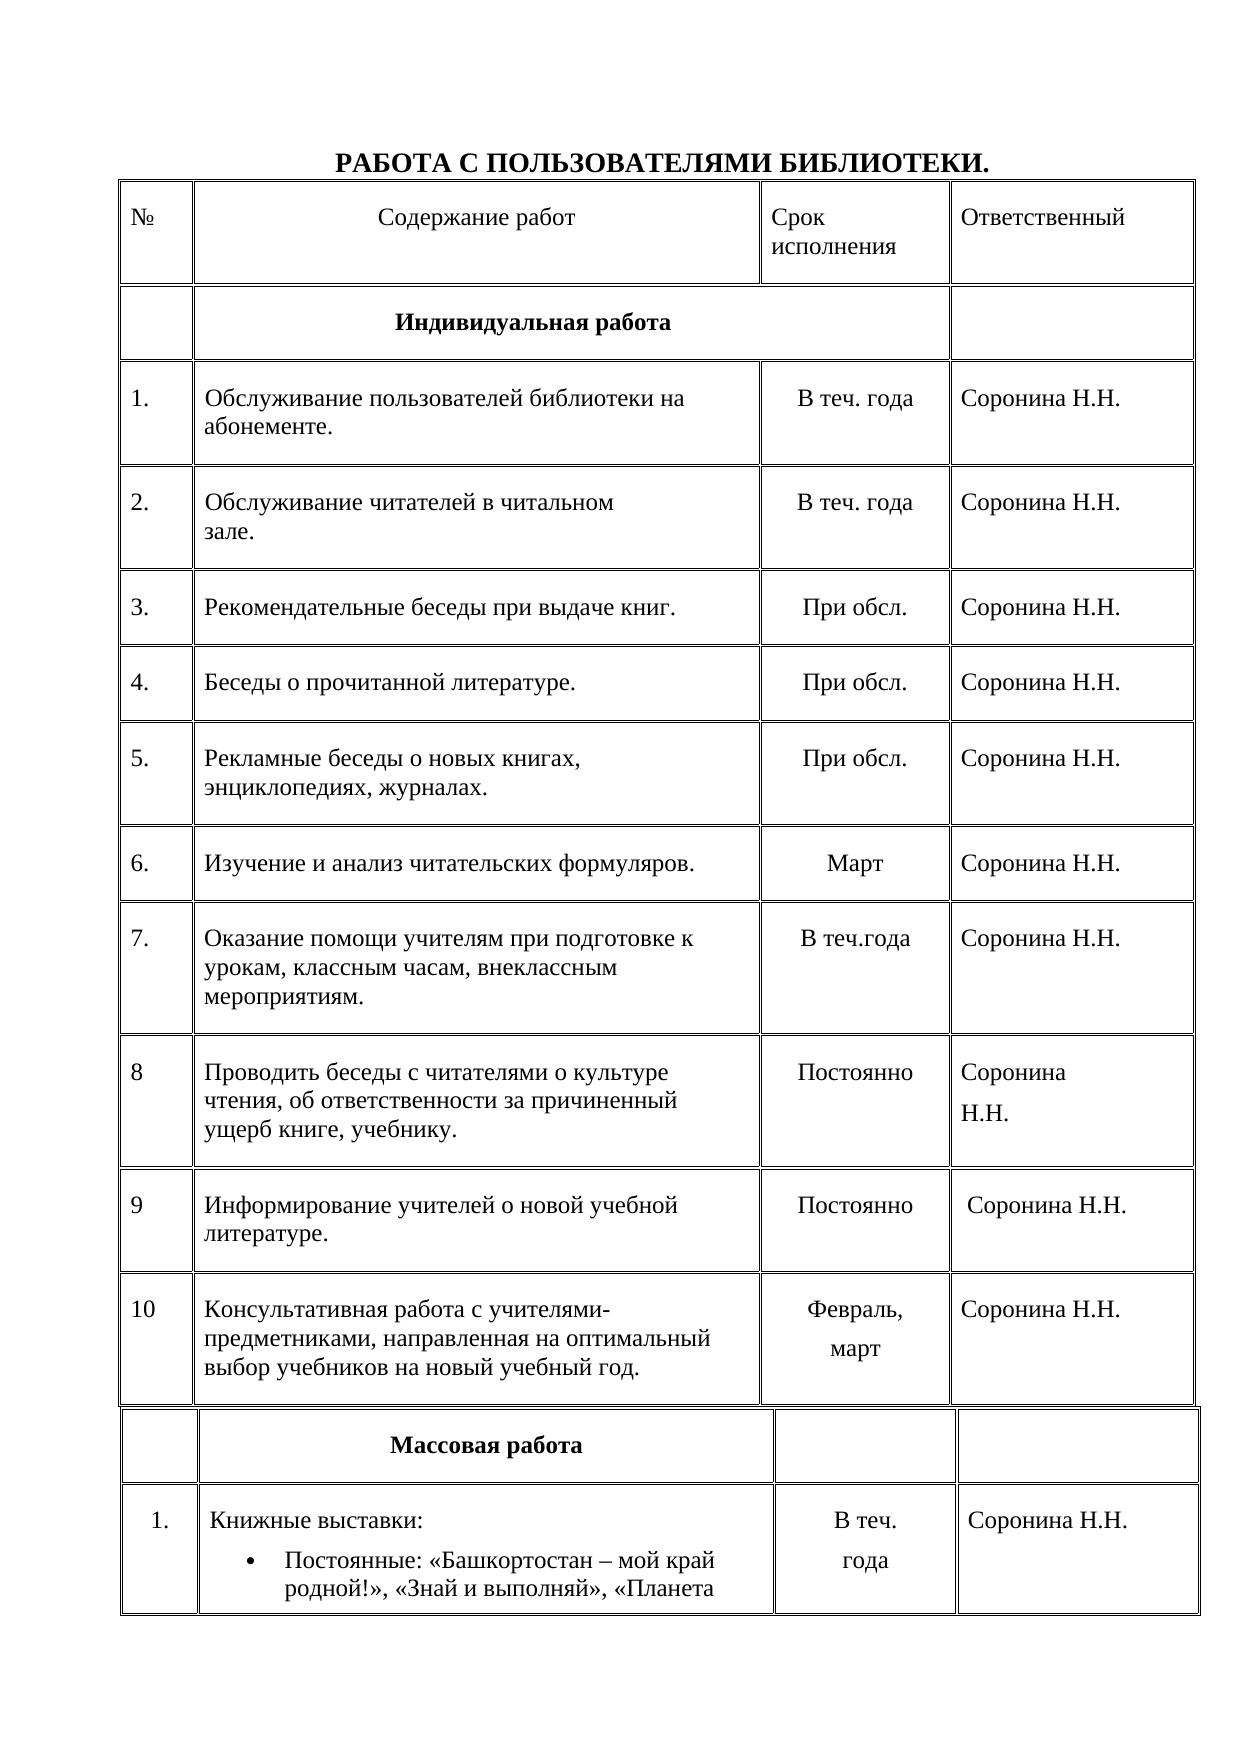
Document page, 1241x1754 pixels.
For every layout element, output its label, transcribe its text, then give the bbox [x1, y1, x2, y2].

table_cell Соронина Н.Н. [952, 1170, 1193, 1271]
table_cell Книжные выставки: Постоянные: «Башкортостан – мой край родной!», «Знай и выполняй», «Планета периодики». Персональные: к юбилеям писателей и поэтов. Информационные: «Парад любимых книг». Тематические: к знаменательным датам и праздникам. Выставка-плакат: «Книги-юбиляры». [200, 1485, 773, 1613]
table_cell Рекламные беседы о новых книгах, энциклопедиях, журналах. [195, 723, 759, 824]
table_cell 2. [121, 467, 192, 568]
table_cell 3. [121, 571, 192, 644]
table_cell Индивидуальная работа [195, 287, 949, 359]
text РАБОТА С ПОЛЬЗОВАТЕЛЯМИ БИБЛИОТЕКИ. [177, 146, 1147, 179]
table_cell Консультативная работа с учителями-предметниками, направленная на оптимальный выбор учебников на новый учебный год. [195, 1274, 759, 1404]
table_cell Соронина Н.Н. [952, 903, 1193, 1033]
table_cell Февраль, март [762, 1274, 949, 1404]
table_cell 4. [121, 647, 192, 719]
table_cell Соронина Н.Н. [952, 362, 1193, 463]
table_header Содержание работ [195, 182, 759, 283]
table_header Срок исполнения [762, 182, 949, 283]
table_cell В теч. года [776, 1485, 955, 1613]
table_cell [952, 287, 1193, 359]
table_header [959, 1410, 1198, 1482]
table_cell Соронина Н.Н. [952, 827, 1193, 900]
table_cell При обсл. [762, 647, 949, 719]
table_cell 6. [121, 827, 192, 900]
table_cell 9 [121, 1170, 192, 1271]
table_cell Соронина Н.Н. [952, 1274, 1193, 1404]
table_cell Рекомендательные беседы при выдаче книг. [195, 571, 759, 644]
table_cell 1. [123, 1485, 197, 1613]
table_cell Соронина Н.Н. [952, 467, 1193, 568]
table_cell Март [762, 827, 949, 900]
table_cell При обсл. [762, 723, 949, 824]
table_cell Информирование учителей о новой учебной литературе. [195, 1170, 759, 1271]
table_cell Соронина Н.Н. [952, 723, 1193, 824]
table_cell В теч.года [762, 903, 949, 1033]
table_cell Соронина Н.Н. [952, 647, 1193, 719]
table_cell Соронина Н.Н. [959, 1485, 1198, 1613]
table_header Ответственный [952, 182, 1193, 283]
table_cell В теч. года [762, 362, 949, 463]
table_cell Обслуживание читателей в читальном зале. [195, 467, 759, 568]
table_cell Проводить беседы с читателями о культуре чтения, об ответственности за причиненный ущерб книге, учебнику. [195, 1036, 759, 1166]
table_cell Изучение и анализ читательских формуляров. [195, 827, 759, 900]
table_header [776, 1410, 955, 1482]
table_cell 1. [121, 362, 192, 463]
table_cell 8 [121, 1036, 192, 1166]
table_cell Соронина Н.Н. [952, 571, 1193, 644]
table_cell [121, 287, 192, 359]
table_header № [121, 182, 192, 283]
table_cell 10 [121, 1274, 192, 1404]
table_cell В теч. года [762, 467, 949, 568]
table_header Массовая работа [200, 1410, 773, 1482]
table_cell Беседы о прочитанной литературе. [195, 647, 759, 719]
table_cell Оказание помощи учителям при подготовке к урокам, классным часам, внеклассным мероприятиям. [195, 903, 759, 1033]
table_header [123, 1410, 197, 1482]
table_cell Постоянно [762, 1036, 949, 1166]
table_cell 5. [121, 723, 192, 824]
table_cell 7. [121, 903, 192, 1033]
table_cell Постоянно [762, 1170, 949, 1271]
table_cell Обслуживание пользователей библиотеки на абонементе. [195, 362, 759, 463]
table_cell Соронина Н.Н. [952, 1036, 1193, 1166]
table_cell При обсл. [762, 571, 949, 644]
